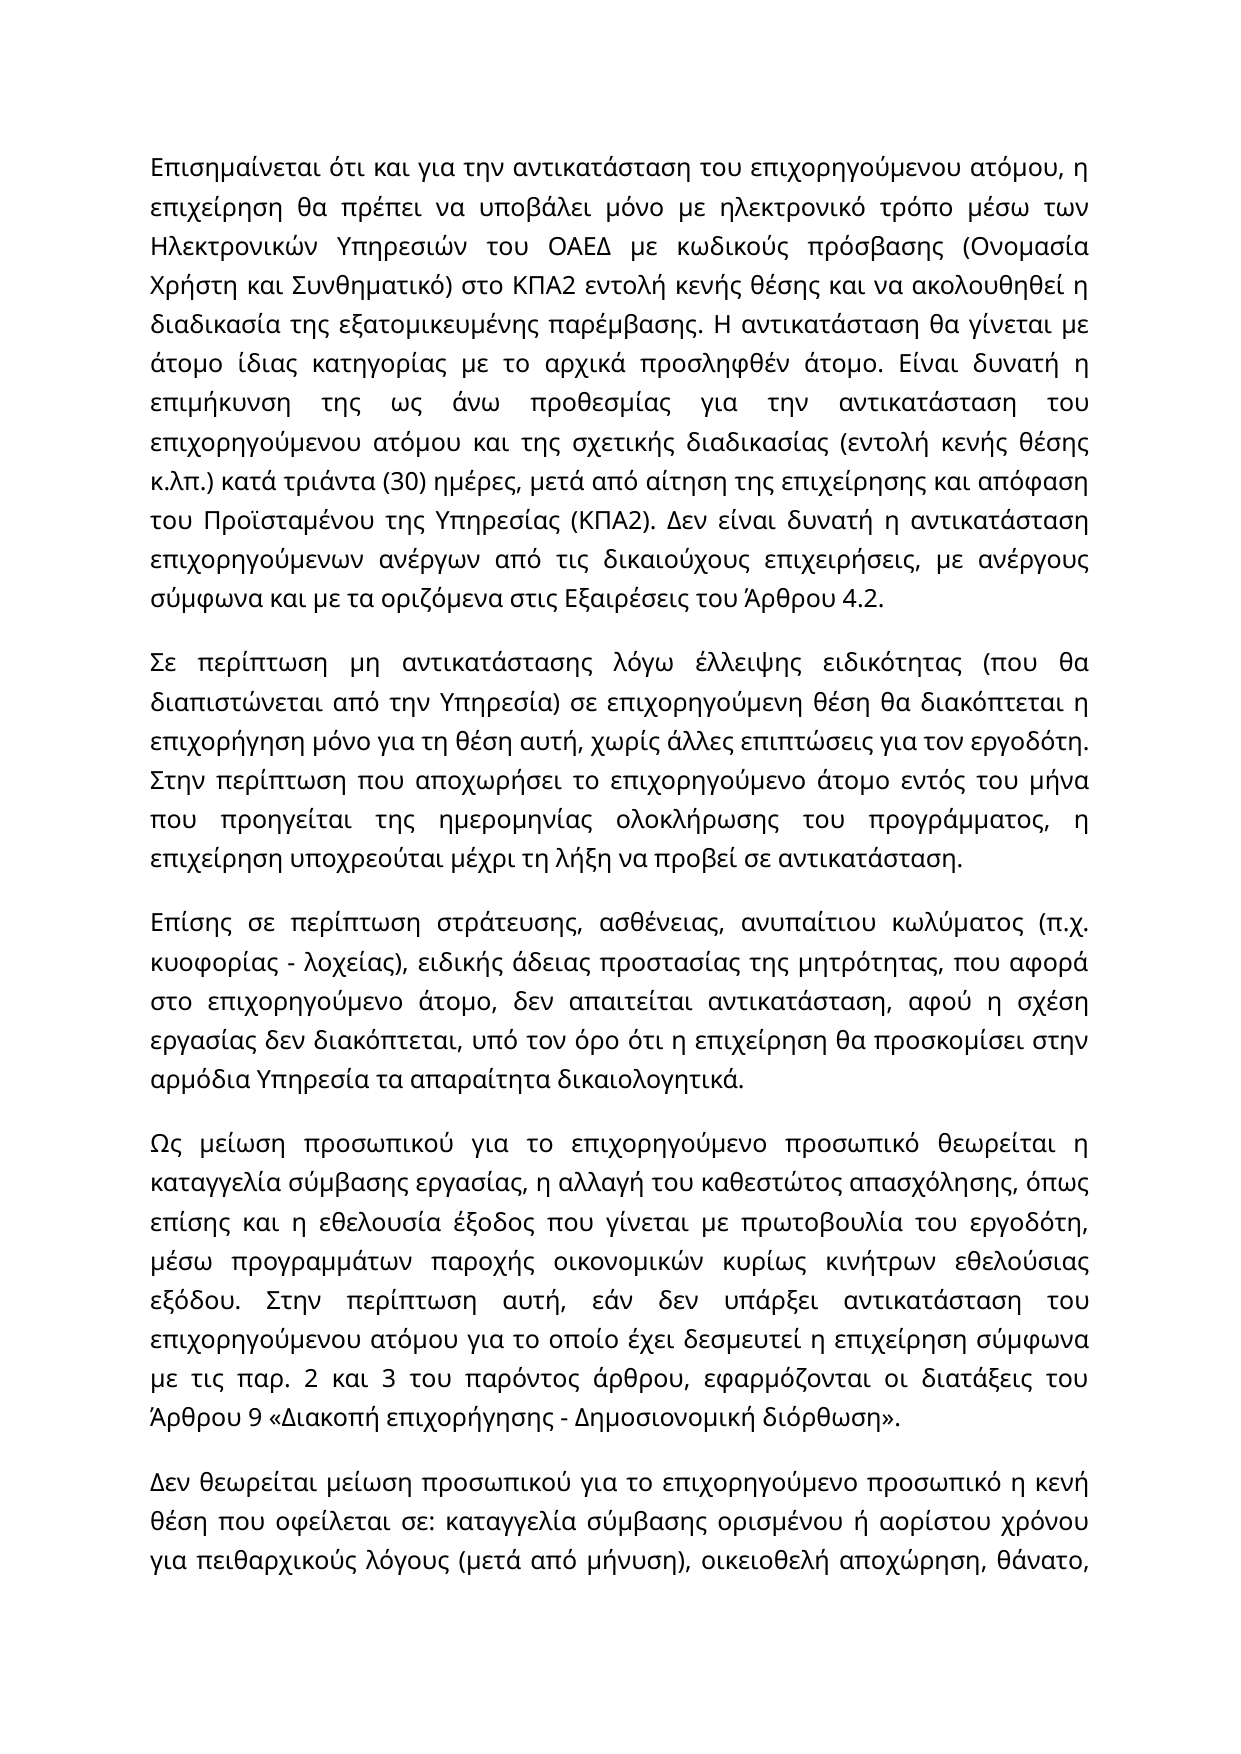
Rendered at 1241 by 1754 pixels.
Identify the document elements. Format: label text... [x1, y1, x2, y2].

text Ως μείωση προσωπικού για το επιχορηγούμενο προσωπικό θεωρείται η καταγγελία σύμβασης εργασίας, η αλλαγή του καθεστώτος απασχόλησης, όπως επίσης και η εθελουσία έξοδος που γίνεται με πρωτοβουλία του εργοδότη, μέσω προγραμμάτων παροχής οικονομικών κυρίως κινήτρων εθελούσιας εξόδου. Στην περίπτωση αυτή, εάν δεν υπάρξει αντικατάσταση του επιχορηγούμενου ατόμου για το οποίο έχει δεσμευτεί η επιχείρηση σύμφωνα με τις παρ. 2 και 3 του παρόντος άρθρου, εφαρμόζονται οι διατάξεις του Άρθρου 9 «Διακοπή επιχορήγησης - Δημοσιονομική διόρθωση». [150, 1126, 1090, 1434]
text Σε περίπτωση μη αντικατάστασης λόγω έλλειψης ειδικότητας (που θα διαπιστώνεται από την Υπηρεσία) σε επιχορηγούμενη θέση θα διακόπτεται η επιχορήγηση μόνο για τη θέση αυτή, χωρίς άλλες επιπτώσεις για τον εργοδότη. Στην περίπτωση που αποχωρήσει το επιχορηγούμενο άτομο εντός του μήνα που προηγείται της ημερομηνίας ολοκλήρωσης του προγράμματος, η επιχείρηση υποχρεούται μέχρι τη λήξη να προβεί σε αντικατάσταση. [150, 645, 1090, 875]
text Επισημαίνεται ότι και για την αντικατάσταση του επιχορηγούμενου ατόμου, η επιχείρηση θα πρέπει να υποβάλει μόνο με ηλεκτρονικό τρόπο μέσω των Ηλεκτρονικών Υπηρεσιών του ΟΑΕΔ με κωδικούς πρόσβασης (Ονομασία Χρήστη και Συνθηματικό) στο ΚΠΑ2 εντολή κενής θέσης και να ακολουθηθεί η διαδικασία της εξατομικευμένης παρέμβασης. Η αντικατάσταση θα γίνεται με άτομο ίδιας κατηγορίας με το αρχικά προσληφθέν άτομο. Είναι δυνατή η επιμήκυνση της ως άνω προθεσμίας για την αντικατάσταση του επιχορηγούμενου ατόμου και της σχετικής διαδικασίας (εντολή κενής θέσης κ.λπ.) κατά τριάντα (30) ημέρες, μετά από αίτηση της επιχείρησης και απόφαση του Προϊσταμένου της Υπηρεσίας (ΚΠΑ2). Δεν είναι δυνατή η αντικατάσταση επιχορηγούμενων ανέργων από τις δικαιούχους επιχειρήσεις, με ανέργους σύμφωνα και με τα οριζόμενα στις Εξαιρέσεις του Άρθρου 4.2. [150, 150, 1090, 615]
text Επίσης σε περίπτωση στράτευσης, ασθένειας, ανυπαίτιου κωλύματος (π.χ. κυοφορίας - λοχείας), ειδικής άδειας προστασίας της μητρότητας, που αφορά στο επιχορηγούμενο άτομο, δεν απαιτείται αντικατάσταση, αφού η σχέση εργασίας δεν διακόπτεται, υπό τον όρο ότι η επιχείρηση θα προσκομίσει στην αρμόδια Υπηρεσία τα απαραίτητα δικαιολογητικά. [150, 905, 1090, 1096]
text Δεν θεωρείται μείωση προσωπικού για το επιχορηγούμενο προσωπικό η κενή θέση που οφείλεται σε: καταγγελία σύμβασης ορισμένου ή αορίστου χρόνου για πειθαρχικούς λόγους (μετά από μήνυση), οικειοθελή αποχώρηση, θάνατο, [150, 1464, 1090, 1577]
